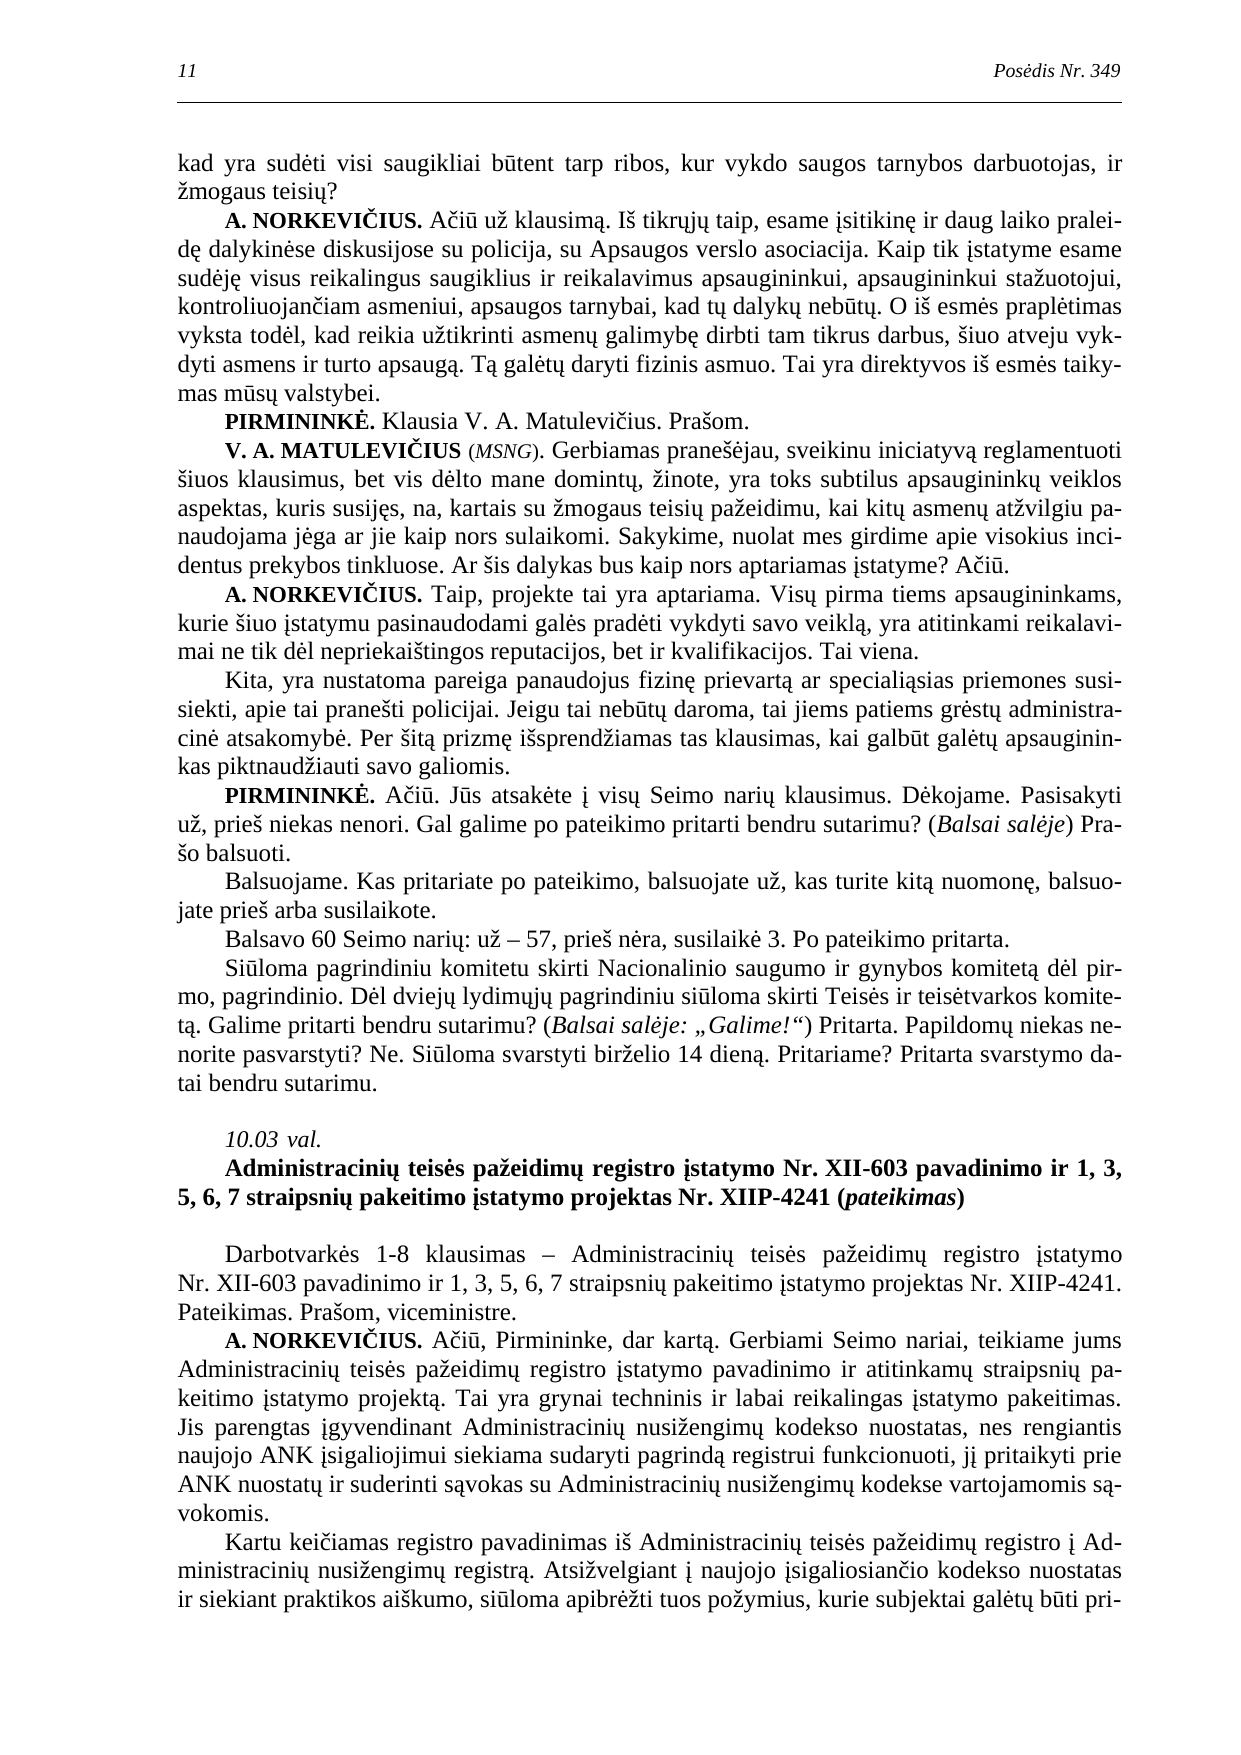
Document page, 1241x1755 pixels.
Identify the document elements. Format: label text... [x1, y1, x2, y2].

text Siū­lo­ma pa­grin­di­niu ko­mi­te­tu skir­ti Na­cio­na­li­nio sau­gu­mo ir gy­ny­bos ko­mi­te­tą dėl pir­mo, pa­grin­di­nio. Dėl dvie­jų ly­di­mų­jų pa­grin­di­niu siū­lo­ma skir­ti Tei­sės ir tei­sėt­var­kos ko­mi­te­tą. Ga­li­me pri­tar­ti ben­dru su­ta­ri­mu? (Bal­sai sa­lė­je: „Ga­li­me!“) Pri­tar­ta. Pa­pil­do­mų nie­kas ne­no­ri­te pa­svars­ty­ti? Ne. Siū­lo­ma svars­ty­ti bir­že­lio 14 die­ną. Pri­ta­ria­me? Pri­tar­ta svars­ty­mo da­tai ben­dru su­ta­ri­mu. [177, 953, 1122, 1096]
text Ki­ta, yra nu­sta­to­ma pa­rei­ga pa­nau­do­jus fi­zi­nę prie­var­tą ar spe­cia­li­ą­sias prie­mo­nes su­si­siek­ti, apie tai pra­neš­ti po­li­ci­jai. Jei­gu tai ne­bū­tų da­ro­ma, tai jiems pa­tiems grės­tų ad­mi­nist­ra­ci­nė at­sa­ko­my­bė. Per ši­tą priz­mę iš­spren­džia­mas tas klau­si­mas, kai gal­būt ga­lė­tų ap­sau­gi­nin­kas pik­tnau­džiau­ti sa­vo ga­lio­mis. [177, 665, 1122, 780]
text A. NORKEVIČIUS. Ačiū, Pir­mi­nin­ke, dar kar­tą. Ger­bia­mi Sei­mo na­riai, tei­kia­me jums Ad­mi­nist­ra­ci­nių tei­sės pa­žei­di­mų re­gist­ro įsta­ty­mo pa­va­di­ni­mo ir ati­tin­ka­mų straips­nių pa­keiti­mo įsta­ty­mo pro­jek­tą. Tai yra gry­nai tech­ni­nis ir la­bai rei­ka­lin­gas įsta­ty­mo pa­kei­ti­mas. Jis pa­reng­tas įgy­ven­di­nant Ad­mi­nist­ra­ci­nių nu­si­žen­gi­mų ko­dek­so nuo­sta­tas, nes ren­gian­tis nau­jo­jo ANK įsi­ga­lio­ji­mui sie­kia­ma su­da­ry­ti pa­grin­dą re­gist­rui funk­cio­nuo­ti, jį pri­tai­ky­ti prie ANK nuo­sta­tų ir su­de­rin­ti są­vo­kas su Ad­mi­nist­ra­ci­nių nu­si­žen­gi­mų ko­dek­se var­to­ja­mo­mis są­vo­ko­mis. [177, 1325, 1122, 1527]
text Bal­suo­ja­me. Kas pri­ta­ria­te po pa­tei­ki­mo, bal­suo­ja­te už, kas tu­ri­te ki­tą nuo­mo­nę, bal­suo­ja­te prieš ar­ba su­si­lai­ko­te. [177, 866, 1122, 924]
text Kar­tu kei­čia­mas re­gist­ro pa­va­di­ni­mas iš Ad­mi­nist­ra­ci­nių tei­sės pa­žei­di­mų re­gist­ro į Ad­mi­nist­ra­ci­nių nu­si­žen­gi­mų re­gist­rą. At­si­žvel­giant į nau­jo­jo įsi­ga­lio­sian­čio ko­dek­so nuo­sta­tas ir sie­kiant prak­ti­kos aiš­ku­mo, siū­lo­ma api­brėž­ti tuos po­žy­mius, ku­rie sub­jek­tai ga­lė­tų bū­ti pri­ [177, 1527, 1122, 1613]
text Bal­sa­vo 60 Sei­mo na­rių: už – 57, prieš nė­ra, su­si­lai­kė 3. Po pa­tei­ki­mo pri­tar­ta. [177, 924, 1122, 953]
text Dar­bo­tvarkės 1-8 klau­si­mas – Ad­mi­nist­ra­ci­nių tei­sės pa­žei­di­mų re­gist­ro įsta­ty­mo Nr. XII-603 pa­va­di­ni­mo ir 1, 3, 5, 6, 7 straips­nių pa­kei­ti­mo įsta­ty­mo pro­jek­tas Nr. XIIP-4241. Pa­tei­ki­mas. Pra­šom, vi­ce­mi­nist­re. [177, 1239, 1122, 1325]
text PIRMININKĖ. Ačiū. Jūs at­sa­kė­te į vi­sų Sei­mo na­rių klau­si­mus. Dė­ko­ja­me. Pa­si­sa­ky­ti už, prieš nie­kas ne­no­ri. Gal ga­li­me po pa­tei­ki­mo pri­tar­ti ben­dru su­ta­ri­mu? (Bal­sai sa­lė­je) Pra­šo bal­suo­ti. [177, 780, 1122, 866]
text kad yra su­dė­ti vi­si sau­gik­liai bū­tent tarp ri­bos, kur vyk­do sau­gos tar­ny­bos dar­buo­to­jas, ir žmo­gaus tei­sių? [177, 148, 1122, 205]
text 10.03 val. [224, 1125, 1122, 1153]
text Ad­mi­nist­ra­ci­nių tei­sės pa­žei­di­mų re­gist­ro įsta­ty­mo Nr. XII-603 pa­va­di­ni­mo ir 1, 3, 5, 6, 7 straips­nių pa­kei­ti­mo įsta­ty­mo pro­jek­tas Nr. XIIP-4241 (pa­tei­ki­mas) [177, 1153, 1122, 1210]
text PIRMININKĖ. Klau­sia V. A. Ma­tu­le­vi­čius. Pra­šom. [177, 406, 1122, 435]
text V. A. MATULEVIČIUS (MSNG). Ger­bia­mas pra­ne­šė­jau, svei­ki­nu ini­cia­ty­vą reg­la­men­tuo­ti šiuos klau­si­mus, bet vis dėl­to ma­ne do­min­tų, ži­no­te, yra toks sub­ti­lus ap­sau­gi­nin­kų veik­los as­pek­tas, ku­ris su­si­jęs, na, kar­tais su žmo­gaus tei­sių pa­žei­di­mu, kai ki­tų as­me­nų at­žvil­giu pa­nau­do­ja­ma jė­ga ar jie kaip nors su­lai­ko­mi. Sa­ky­ki­me, nuo­lat mes gir­di­me apie vi­so­kius in­ci­den­tus pre­ky­bos tin­kluo­se. Ar šis da­ly­kas bus kaip nors ap­ta­ria­mas įsta­ty­me? Ačiū. [177, 435, 1122, 579]
text A. NORKEVIČIUS. Taip, pro­jek­te tai yra ap­ta­ria­ma. Vi­sų pir­ma tiems ap­sau­gi­nin­kams, ku­rie šiuo įsta­ty­mu pa­si­nau­do­da­mi ga­lės pra­dė­ti vyk­dy­ti sa­vo veik­lą, yra ati­tin­ka­mi rei­ka­la­vi­mai ne tik dėl ne­pri­ekaiš­tin­gos re­pu­ta­ci­jos, bet ir kva­li­fi­ka­ci­jos. Tai vie­na. [177, 579, 1122, 665]
text A. NORKEVIČIUS. Ačiū už klau­si­mą. Iš tik­rų­jų taip, esa­me įsi­ti­ki­nę ir daug lai­ko pra­lei­dę da­ly­ki­nė­se dis­ku­si­jo­se su po­li­ci­ja, su Ap­sau­gos ver­slo aso­cia­ci­ja. Kaip tik įsta­ty­me esa­me su­dė­ję vi­sus rei­ka­lin­gus sau­gik­lius ir rei­ka­la­vi­mus ap­sau­gi­nin­kui, ap­sau­gi­nin­kui sta­žuo­to­jui, kon­tro­liuo­jan­čiam as­me­niui, ap­sau­gos tar­ny­bai, kad tų da­ly­kų ne­bū­tų. O iš es­mės pra­plė­ti­mas vyks­ta to­dėl, kad rei­kia už­tik­rin­ti as­me­nų ga­li­my­bę dirb­ti tam tik­rus dar­bus, šiuo at­ve­ju vyk­dy­ti as­mens ir tur­to ap­sau­gą. Tą ga­lė­tų da­ry­ti fi­zi­nis as­muo. Tai yra di­rek­ty­vos iš es­mės tai­ky­mas mū­sų vals­ty­bei. [177, 205, 1122, 406]
